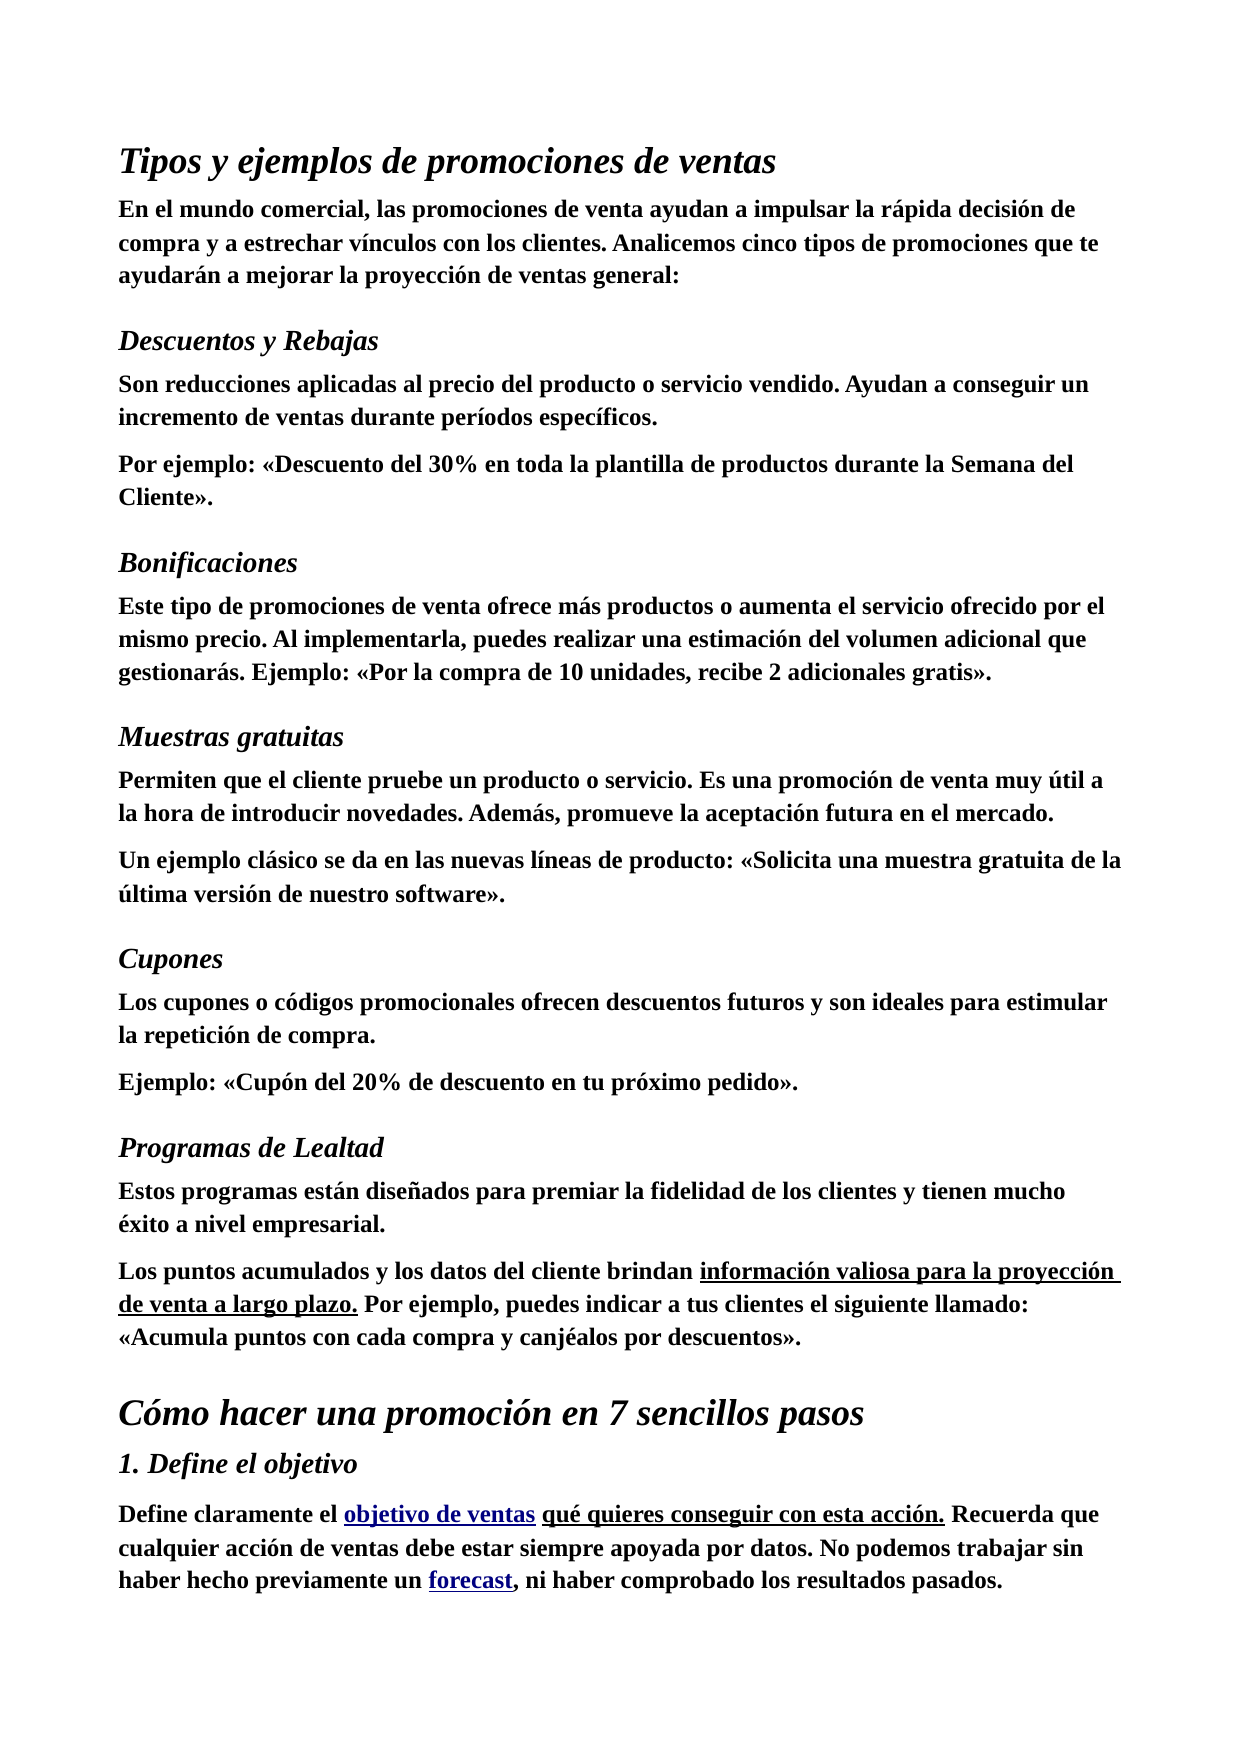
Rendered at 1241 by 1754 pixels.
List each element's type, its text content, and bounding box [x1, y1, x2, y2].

text Estos programas están diseñados para premiar la fidelidad de los clientes y tienen mucho éxito a nivel empresarial. [118, 1176, 1122, 1237]
text 1. Define el objetivo [118, 1446, 1122, 1480]
text Este tipo de promociones de venta ofrece más productos o aumenta el servicio ofrecido por el mismo precio. Al implementarla, puedes realizar una estimación del volumen adicional que gestionarás. Ejemplo: «Por la compra de 10 unidades, recibe 2 adicionales gratis». [118, 591, 1122, 686]
text Los cupones o códigos promocionales ofrecen descuentos futuros y son ideales para estimular la repetición de compra. [118, 987, 1122, 1049]
subtitle Programas de Lealtad [118, 1130, 1122, 1163]
subtitle Muestras gratuitas [118, 719, 1122, 752]
text En el mundo comercial, las promociones de venta ayudan a impulsar la rápida decisión de compra y a estrechar vínculos con los clientes. Analicemos cinco tipos de promociones que te ayudarán a mejorar la proyección de ventas general: [118, 194, 1122, 289]
text Permiten que el cliente pruebe un producto o servicio. Es una promoción de venta muy útil a la hora de introducir novedades. Además, promueve la aceptación futura en el mercado. [118, 765, 1122, 827]
subtitle Tipos y ejemplos de promociones de ventas [118, 139, 1122, 182]
text Los puntos acumulados y los datos del cliente brindan información valiosa para la proyección de venta a largo plazo. Por ejemplo, puedes indicar a tus clientes el siguiente llamado: «Acumula puntos con cada compra y canjéalos por descuentos». [118, 1256, 1122, 1351]
subtitle Bonificaciones [118, 545, 1122, 578]
text Un ejemplo clásico se da en las nuevas líneas de producto: «Solicita una muestra gratuita de la última versión de nuestro software». [118, 846, 1122, 907]
subtitle Cupones [118, 941, 1122, 974]
text Son reducciones aplicadas al precio del producto o servicio vendido. Ayudan a conseguir un incremento de ventas durante períodos específicos. [118, 369, 1122, 431]
text Ejemplo: «Cupón del 20% de descuento en tu próximo pedido». [118, 1067, 1122, 1096]
subtitle Descuentos y Rebajas [118, 323, 1122, 356]
text Define claramente el objetivo de ventas qué quieres conseguir con esta acción. Recuerda que cualquier acción de ventas debe estar siempre apoyada por datos. No podemos trabajar sin haber hecho previamente un forecast, ni haber comprobado los resultados pasados. [118, 1499, 1122, 1594]
subtitle Cómo hacer una promoción en 7 sencillos pasos [118, 1391, 1122, 1434]
text Por ejemplo: «Descuento del 30% en toda la plantilla de productos durante la Semana del Cliente». [118, 449, 1122, 511]
